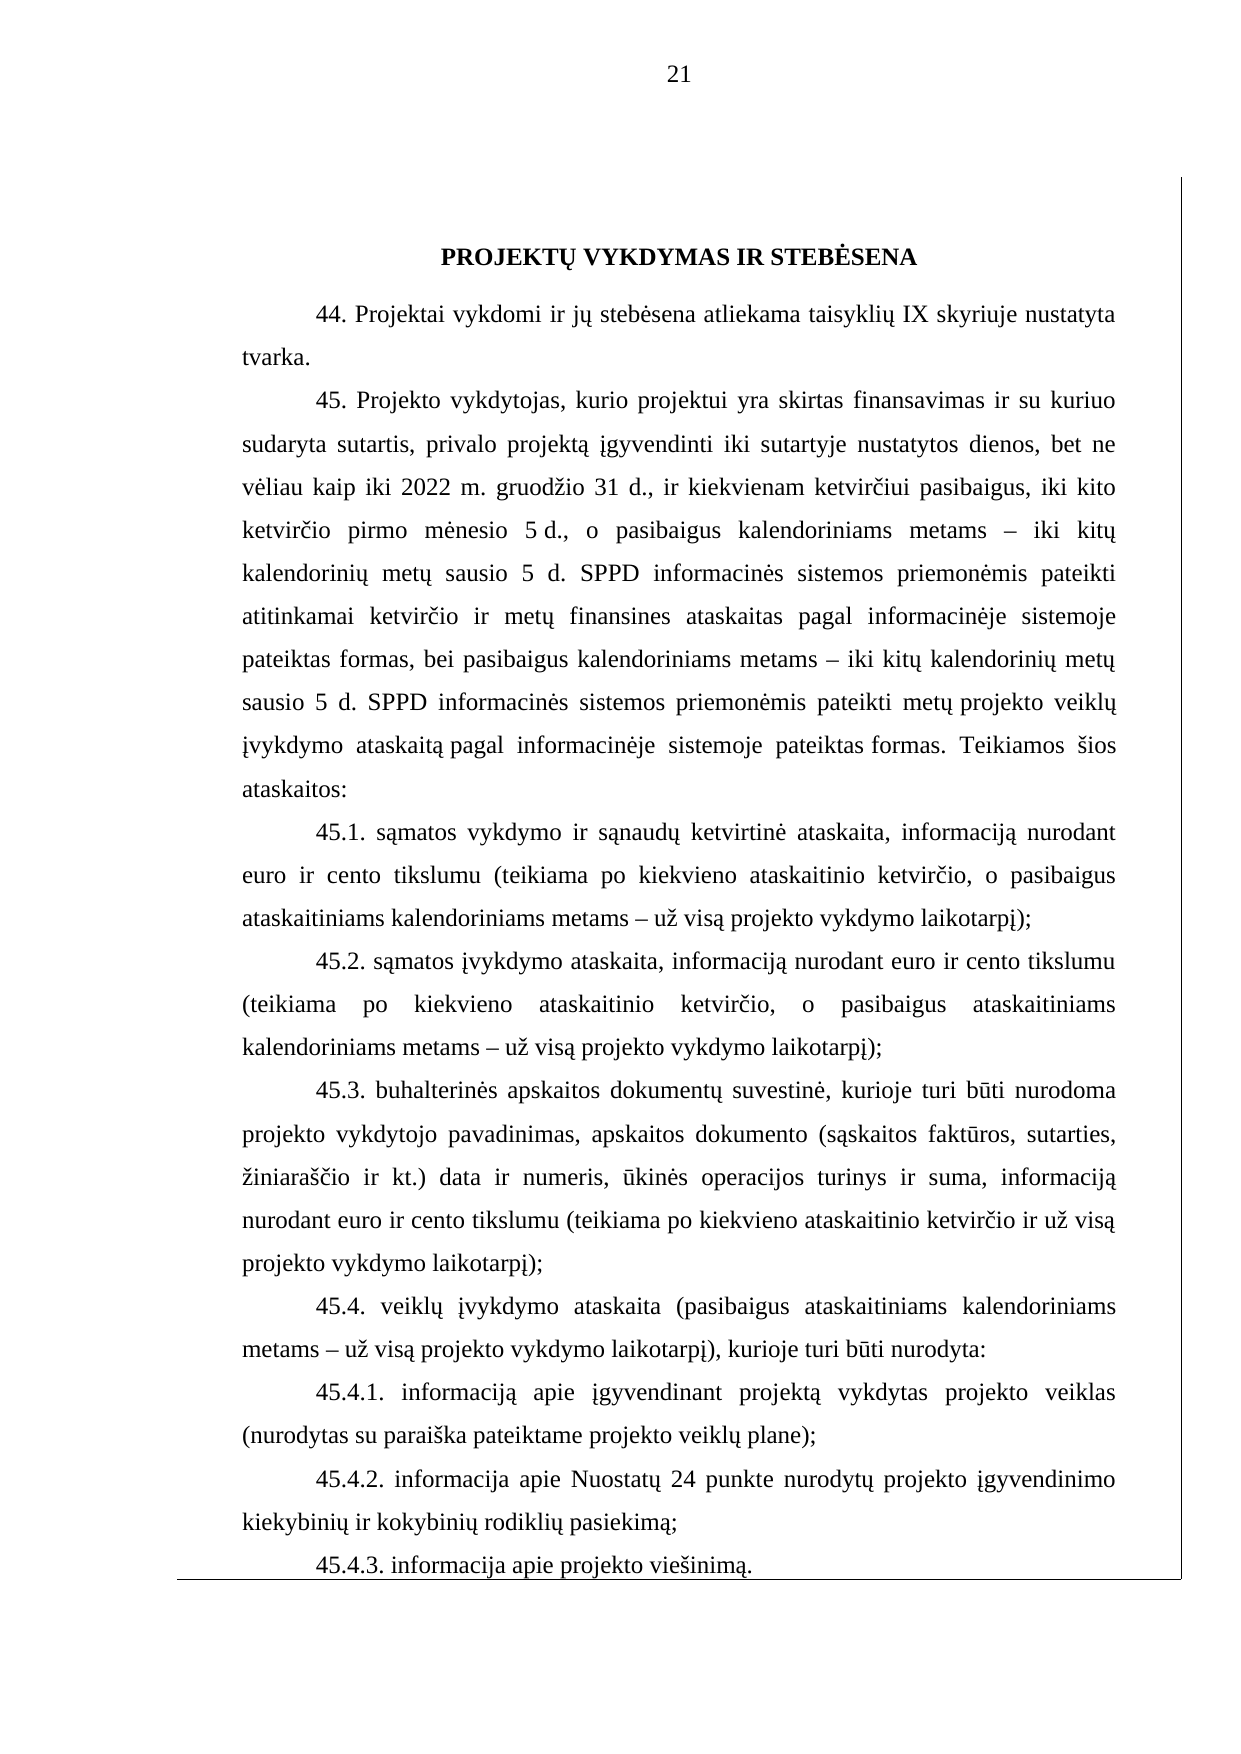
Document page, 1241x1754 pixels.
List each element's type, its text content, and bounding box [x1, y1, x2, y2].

text 45. Projekto vykdytojas, kurio projektui yra skirtas finansavimas ir su kuriuo sudaryta sutartis, privalo projektą įgyvendinti iki sutartyje nustatytos dienos, bet ne vėliau kaip iki 2022 m. gruodžio 31 d., ir kiekvienam ketvirčiui pasibaigus, iki kito ketvirčio pirmo mėnesio 5 d., o pasibaigus kalendoriniams metams – iki kitų kalendorinių metų sausio 5 d. SPPD informacinės sistemos priemonėmis pateikti atitinkamai ketvirčio ir metų finansines ataskaitas pagal informacinėje sistemoje pateiktas formas, bei pasibaigus kalendoriniams metams – iki kitų kalendorinių metų sausio 5 d. SPPD informacinės sistemos priemonėmis pateikti metų projekto veiklų įvykdymo ataskaitą pagal informacinėje sistemoje pateiktas formas. Teikiamos šios ataskaitos: [177, 321, 1181, 752]
text 45.4. veiklų įvykdymo ataskaita (pasibaigus ataskaitiniams kalendoriniams metams – už visą projekto vykdymo laikotarpį), kurioje turi būti nurodyta: [177, 1227, 1181, 1313]
text 45.4.3. informacija apie projekto viešinimą. [177, 1485, 1181, 1579]
text 45.4.2. informacija apie Nuostatų 24 punkte nurodytų projekto įgyvendinimo kiekybinių ir kokybinių rodiklių pasiekimą; [177, 1399, 1181, 1485]
text 45.4.1. informaciją apie įgyvendinant projektą vykdytas projekto veiklas (nurodytas su paraiška pateiktame projekto veiklų plane); [177, 1313, 1181, 1399]
text 45.2. sąmatos įvykdymo ataskaita, informaciją nurodant euro ir cento tikslumu (teikiama po kiekvieno ataskaitinio ketvirčio, o pasibaigus ataskaitiniams kalendoriniams metams – už visą projekto vykdymo laikotarpį); [177, 882, 1181, 1011]
text 45.3. buhalterinės apskaitos dokumentų suvestinė, kurioje turi būti nurodoma projekto vykdytojo pavadinimas, apskaitos dokumento (sąskaitos faktūros, sutarties, žiniaraščio ir kt.) data ir numeris, ūkinės operacijos turinys ir suma, informaciją nurodant euro ir cento tikslumu (teikiama po kiekvieno ataskaitinio ketvirčio ir už visą projekto vykdymo laikotarpį); [177, 1011, 1181, 1227]
text 44. Projektai vykdomi ir jų stebėsena atliekama taisyklių IX skyriuje nustatyta tvarka. [177, 299, 1181, 321]
text PROJEKTŲ VYKDYMAS IR STEBĖSENA [177, 177, 1181, 271]
text 45.1. sąmatos vykdymo ir sąnaudų ketvirtinė ataskaita, informaciją nurodant euro ir cento tikslumu (teikiama po kiekvieno ataskaitinio ketvirčio, o pasibaigus ataskaitiniams kalendoriniams metams – už visą projekto vykdymo laikotarpį); [177, 752, 1181, 882]
